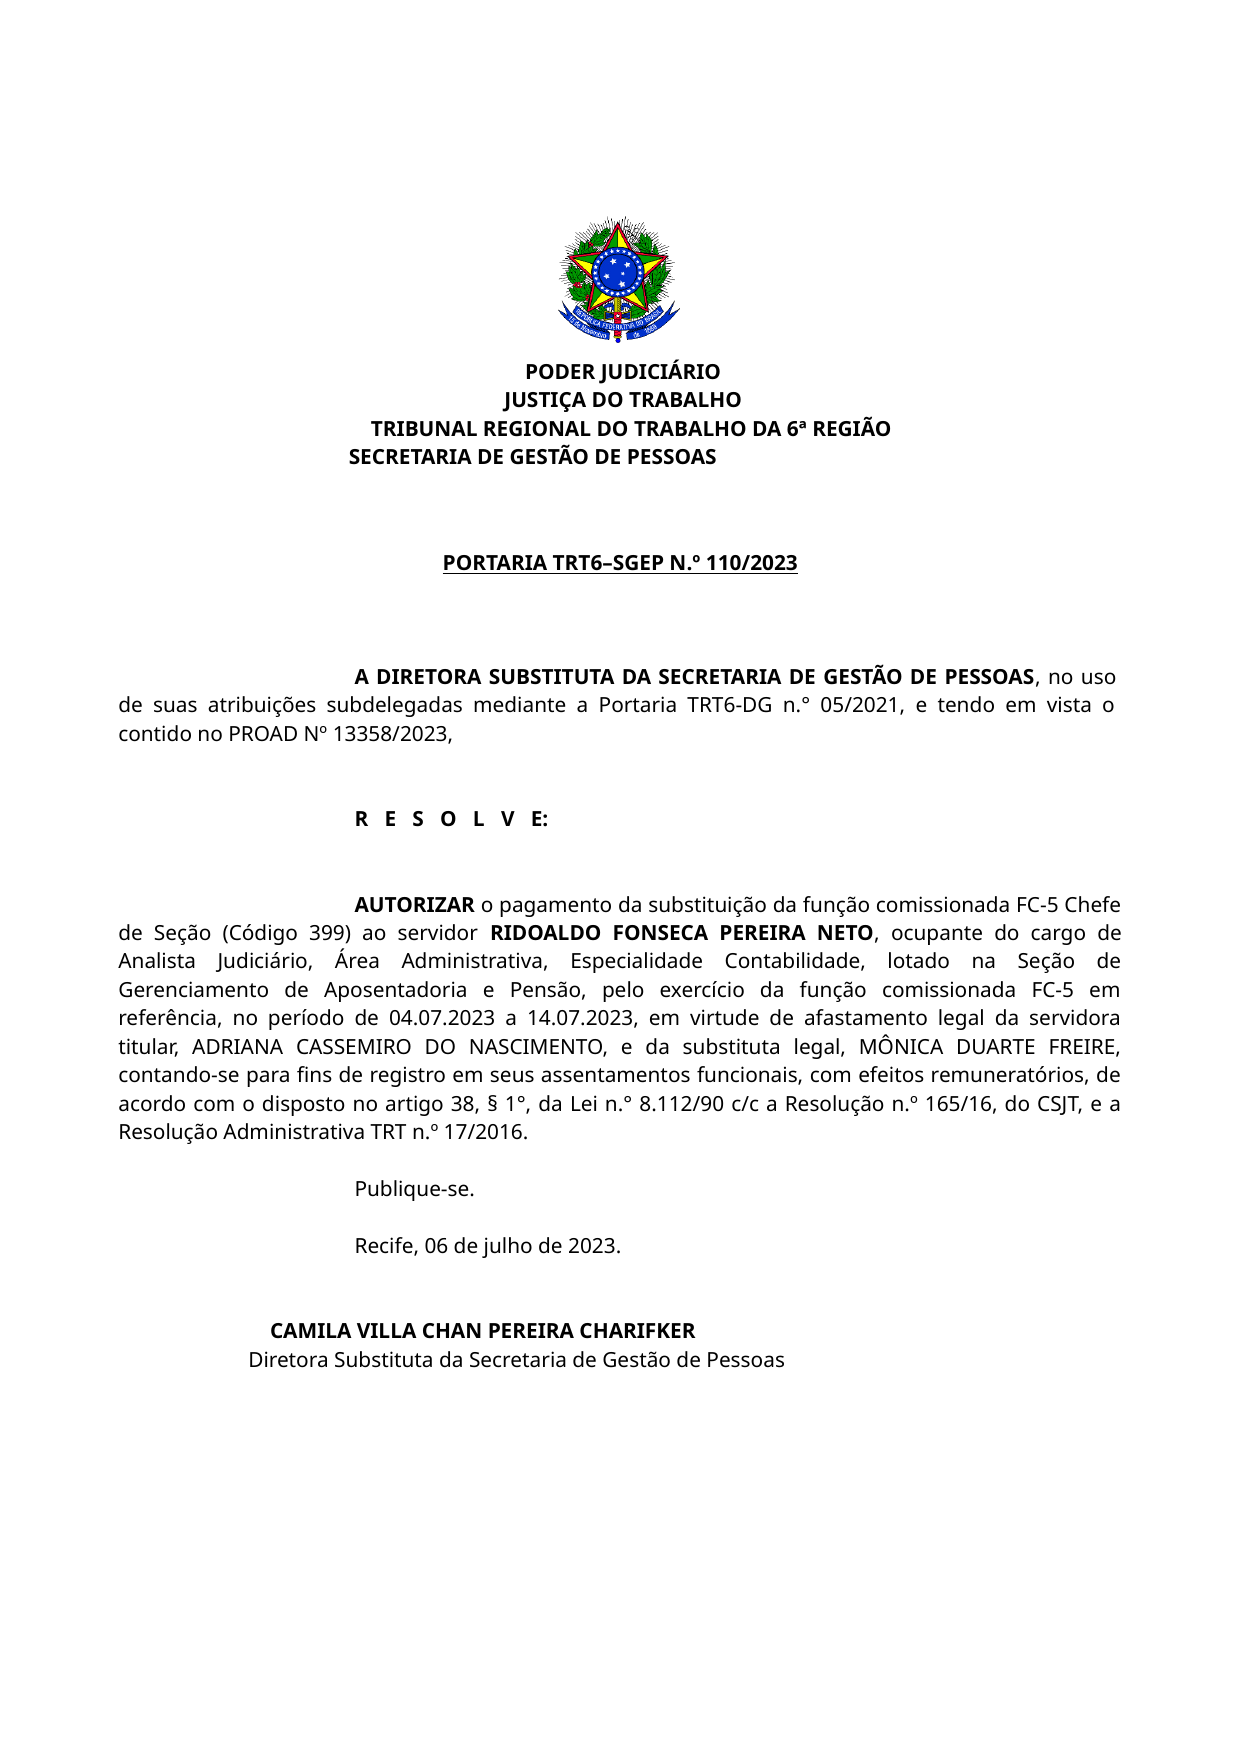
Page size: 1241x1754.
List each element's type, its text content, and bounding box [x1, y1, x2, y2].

text A DIRETORA SUBSTITUTA DA SECRETARIA DE GESTÃO DE PESSOAS, no uso de suas atribuições subdelegadas mediante a Portaria TRT6-DG n.° 05/2021, e tendo em vista o contido no PROAD Nº 13358/2023, [118, 662, 1116, 747]
text PORTARIA TRT6–SGEP N.º 110/2023 [118, 548, 1122, 577]
text TRIBUNAL REGIONAL DO TRABALHO DA 6ª REGIÃO [118, 414, 1122, 442]
text CAMILA VILLA CHAN PEREIRA CHARIFKER [118, 1316, 1122, 1345]
text R E S O L V E: [118, 804, 1116, 833]
text AUTORIZAR o pagamento da substituição da função comissionada FC-5 Chefe de Seção (Código 399) ao servidor RIDOALDO FONSECA PEREIRA NETO, ocupante do cargo de Analista Judiciário, Área Administrativa, Especialidade Contabilidade, lotado na Seção de Gerenciamento de Aposentadoria e Pensão, pelo exercício da função comissionada FC-5 em referência, no período de 04.07.2023 a 14.07.2023, em virtude de afastamento legal da servidora titular, ADRIANA CASSEMIRO DO NASCIMENTO, e da substituta legal, MÔNICA DUARTE FREIRE, contando-se para fins de registro em seus assentamentos funcionais, com efeitos remuneratórios, de acordo com o disposto no artigo 38, § 1°, da Lei n.° 8.112/90 c/c a Resolução n.º 165/16, do CSJT, e a Resolução Administrativa TRT n.º 17/2016. [118, 890, 1122, 1146]
text Diretora Substituta da Secretaria de Gestão de Pessoas [118, 1345, 1122, 1373]
text SECRETARIA DE GESTÃO DE PESSOAS [118, 442, 1122, 471]
text Recife, 06 de julho de 2023. [118, 1231, 1122, 1259]
text Publique-se. [118, 1174, 1122, 1202]
text JUSTIÇA DO TRABALHO [118, 386, 1122, 414]
text PODER JUDICIÁRIO [118, 357, 1122, 386]
picture [551, 213, 683, 345]
